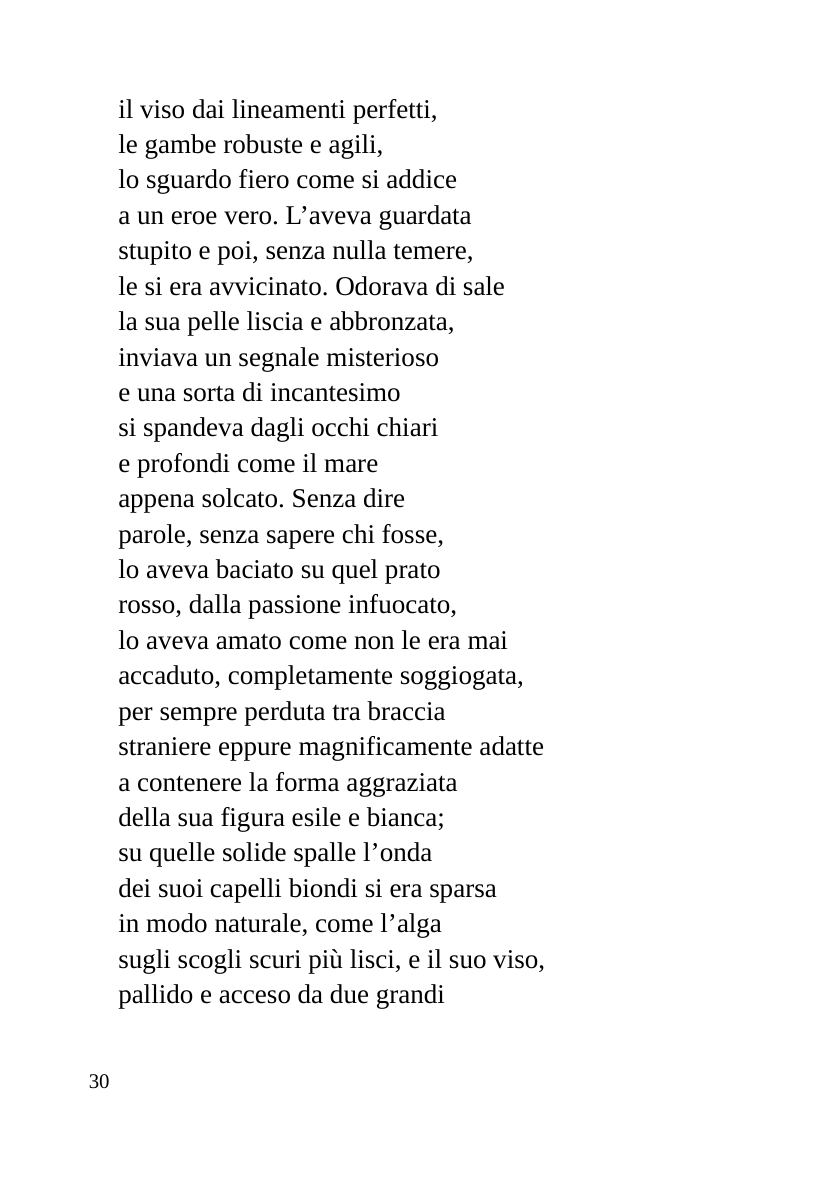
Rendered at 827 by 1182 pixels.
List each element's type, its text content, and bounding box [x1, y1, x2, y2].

text le gambe robuste e agili, [88, 124, 738, 159]
text dei suoi capelli biondi si era sparsa [88, 868, 738, 903]
text appena solcato. Senza dire [88, 478, 738, 513]
text il viso dai lineamenti perfetti, [88, 88, 738, 124]
text straniere eppure magnificamente adatte [88, 726, 738, 761]
text della sua figura esile e bianca; [88, 797, 738, 832]
text a un eroe vero. L’aveva guardata [88, 195, 738, 230]
text e profondi come il mare [88, 443, 738, 478]
text accaduto, completamente soggiogata, [88, 655, 738, 691]
text pallido e acceso da due grandi [88, 974, 738, 1009]
text inviava un segnale misterioso [88, 336, 738, 372]
text su quelle solide spalle l’onda [88, 832, 738, 868]
text la sua pelle liscia e abbronzata, [88, 301, 738, 336]
text lo aveva amato come non le era mai [88, 620, 738, 655]
text lo aveva baciato su quel prato [88, 549, 738, 584]
text sugli scogli scuri più lisci, e il suo viso, [88, 938, 738, 974]
text le si era avvicinato. Odorava di sale [88, 266, 738, 301]
text stupito e poi, senza nulla temere, [88, 230, 738, 266]
text parole, senza sapere chi fosse, [88, 513, 738, 549]
text e una sorta di incantesimo [88, 372, 738, 407]
text si spandeva dagli occhi chiari [88, 407, 738, 443]
text rosso, dalla passione infuocato, [88, 584, 738, 620]
text a contenere la forma aggraziata [88, 761, 738, 797]
text per sempre perduta tra braccia [88, 691, 738, 726]
text in modo naturale, come l’alga [88, 903, 738, 938]
text lo sguardo fiero come si addice [88, 159, 738, 195]
